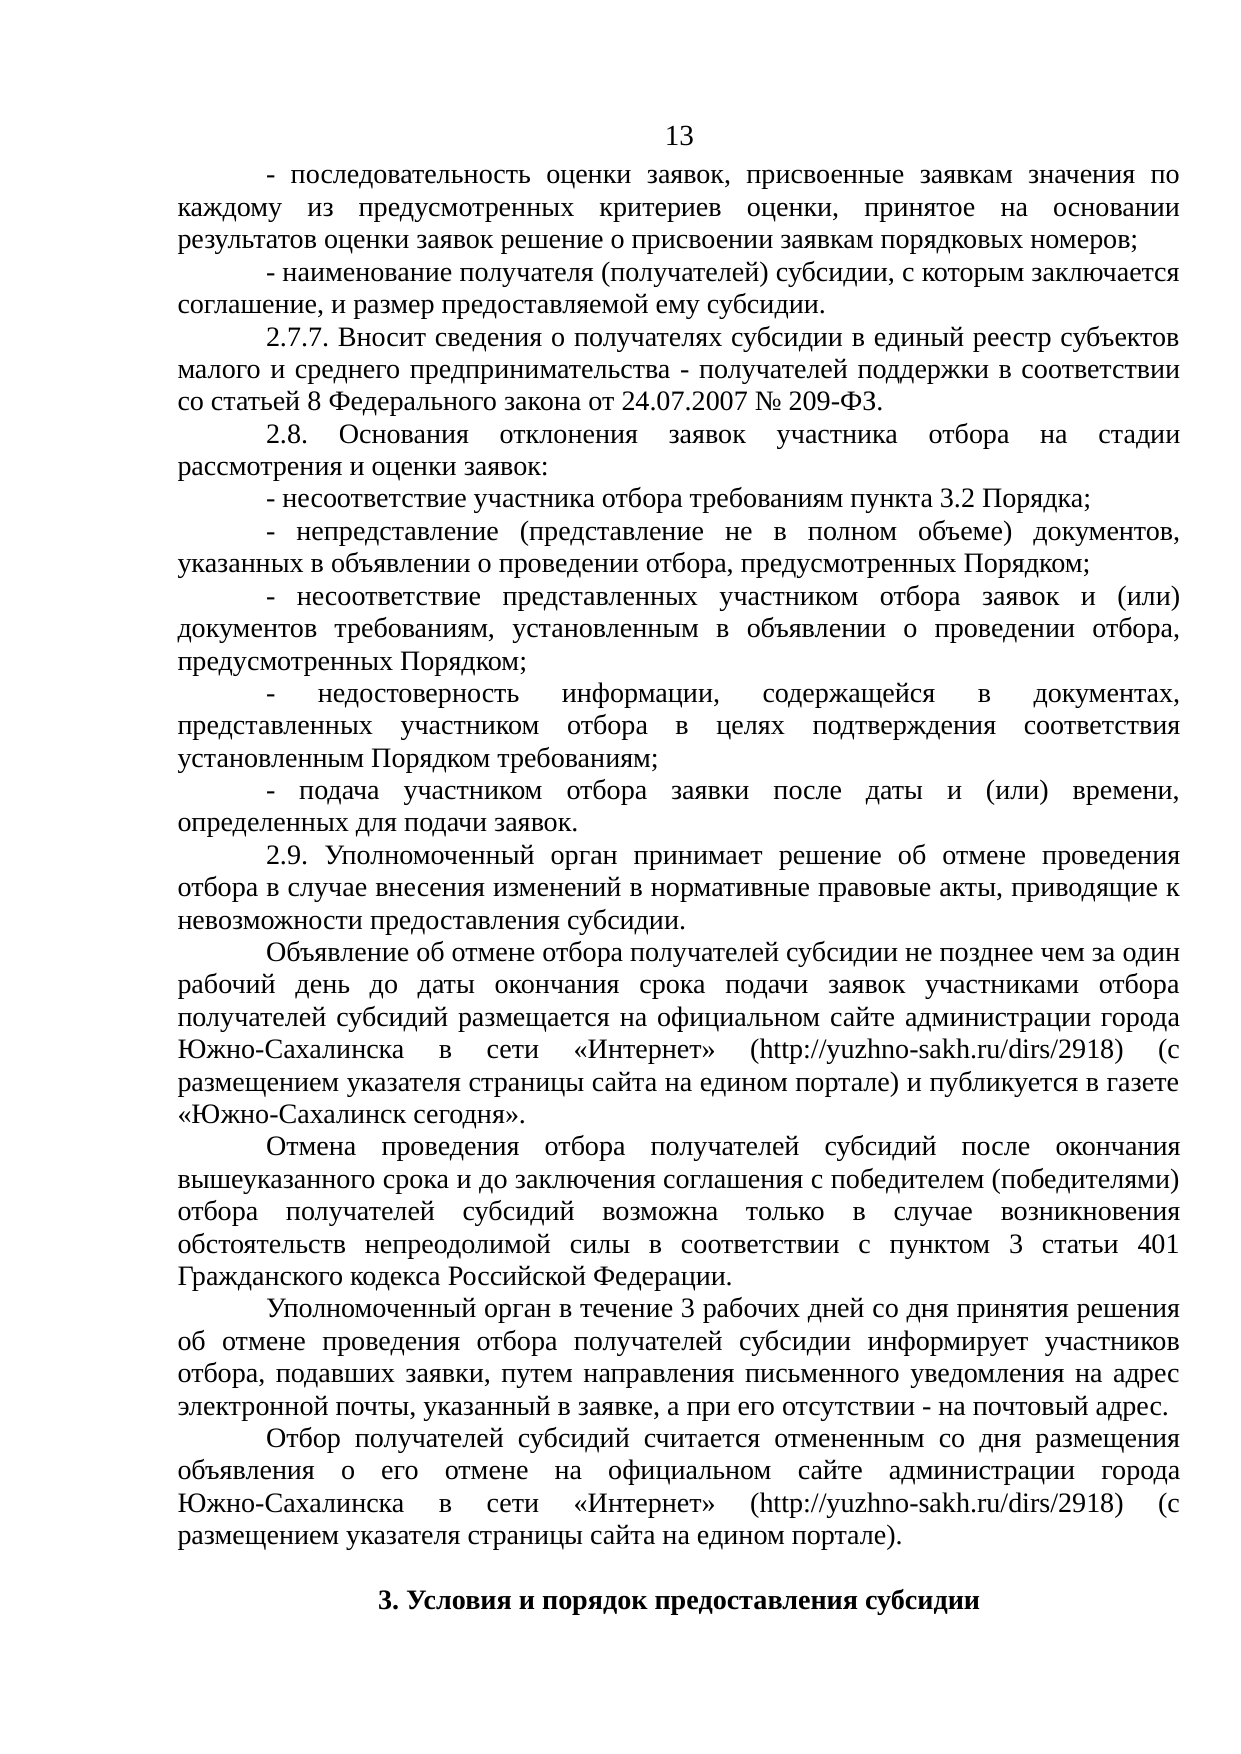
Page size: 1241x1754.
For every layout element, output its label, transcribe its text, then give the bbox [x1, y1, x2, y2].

subtitle Отмена проведения отбора получателей субсидий после окончания вышеуказанного срока и до заключения соглашения с победителем (победителями) отбора получателей субсидий возможна только в случае возникновения обстоятельств непреодолимой силы в соответствии с пунктом 3 статьи 401 Гражданского кодекса Российской Федерации. [177, 1129, 1181, 1291]
subtitle 2.7.7. Вносит сведения о получателях субсидии в единый реестр субъектов малого и среднего предпринимательства - получателей поддержки в соответствии со статьей 8 Федерального закона от 24.07.2007 № 209-ФЗ. [177, 319, 1181, 417]
subtitle 2.8. Основания отклонения заявок участника отбора на стадии рассмотрения и оценки заявок: [177, 417, 1181, 482]
subtitle Отбор получателей субсидий считается отмененным со дня размещения объявления о его отмене на официальном сайте администрации города Южно-Сахалинска в сети «Интернет» (http://yuzhno-sakh.ru/dirs/2918) (с размещением указателя страницы сайта на едином портале). [177, 1421, 1181, 1551]
subtitle - несоответствие представленных участником отбора заявок и (или) документов требованиям, установленным в объявлении о проведении отбора, предусмотренных Порядком; [177, 579, 1181, 676]
subtitle - непредставление (представление не в полном объеме) документов, указанных в объявлении о проведении отбора, предусмотренных Порядком; [177, 514, 1181, 579]
subtitle - недостоверность информации, содержащейся в документах, представленных участником отбора в целях подтверждения соответствия установленным Порядком требованиям; [177, 676, 1181, 773]
subtitle - несоответствие участника отбора требованиям пункта 3.2 Порядка; [177, 482, 1181, 514]
text 3. Условия и порядок предоставления субсидии [177, 1583, 1181, 1615]
subtitle 2.9. Уполномоченный орган принимает решение об отмене проведения отбора в случае внесения изменений в нормативные правовые акты, приводящие к невозможности предоставления субсидии. [177, 838, 1181, 935]
subtitle - последовательность оценки заявок, присвоенные заявкам значения по каждому из предусмотренных критериев оценки, принятое на основании результатов оценки заявок решение о присвоении заявкам порядковых номеров; [177, 158, 1181, 255]
subtitle - наименование получателя (получателей) субсидии, с которым заключается соглашение, и размер предоставляемой ему субсидии. [177, 255, 1181, 319]
subtitle Уполномоченный орган в течение 3 рабочих дней со дня принятия решения об отмене проведения отбора получателей субсидии информирует участников отбора, подавших заявки, путем направления письменного уведомления на адрес электронной почты, указанный в заявке, а при его отсутствии - на почтовый адрес. [177, 1291, 1181, 1421]
subtitle - подача участником отбора заявки после даты и (или) времени, определенных для подачи заявок. [177, 773, 1181, 838]
subtitle Объявление об отмене отбора получателей субсидии не позднее чем за один рабочий день до даты окончания срока подачи заявок участниками отбора получателей субсидий размещается на официальном сайте администрации города Южно-Сахалинска в сети «Интернет» (http://yuzhno-sakh.ru/dirs/2918) (с размещением указателя страницы сайта на едином портале) и публикуется в газете «Южно-Сахалинск сегодня». [177, 935, 1181, 1129]
